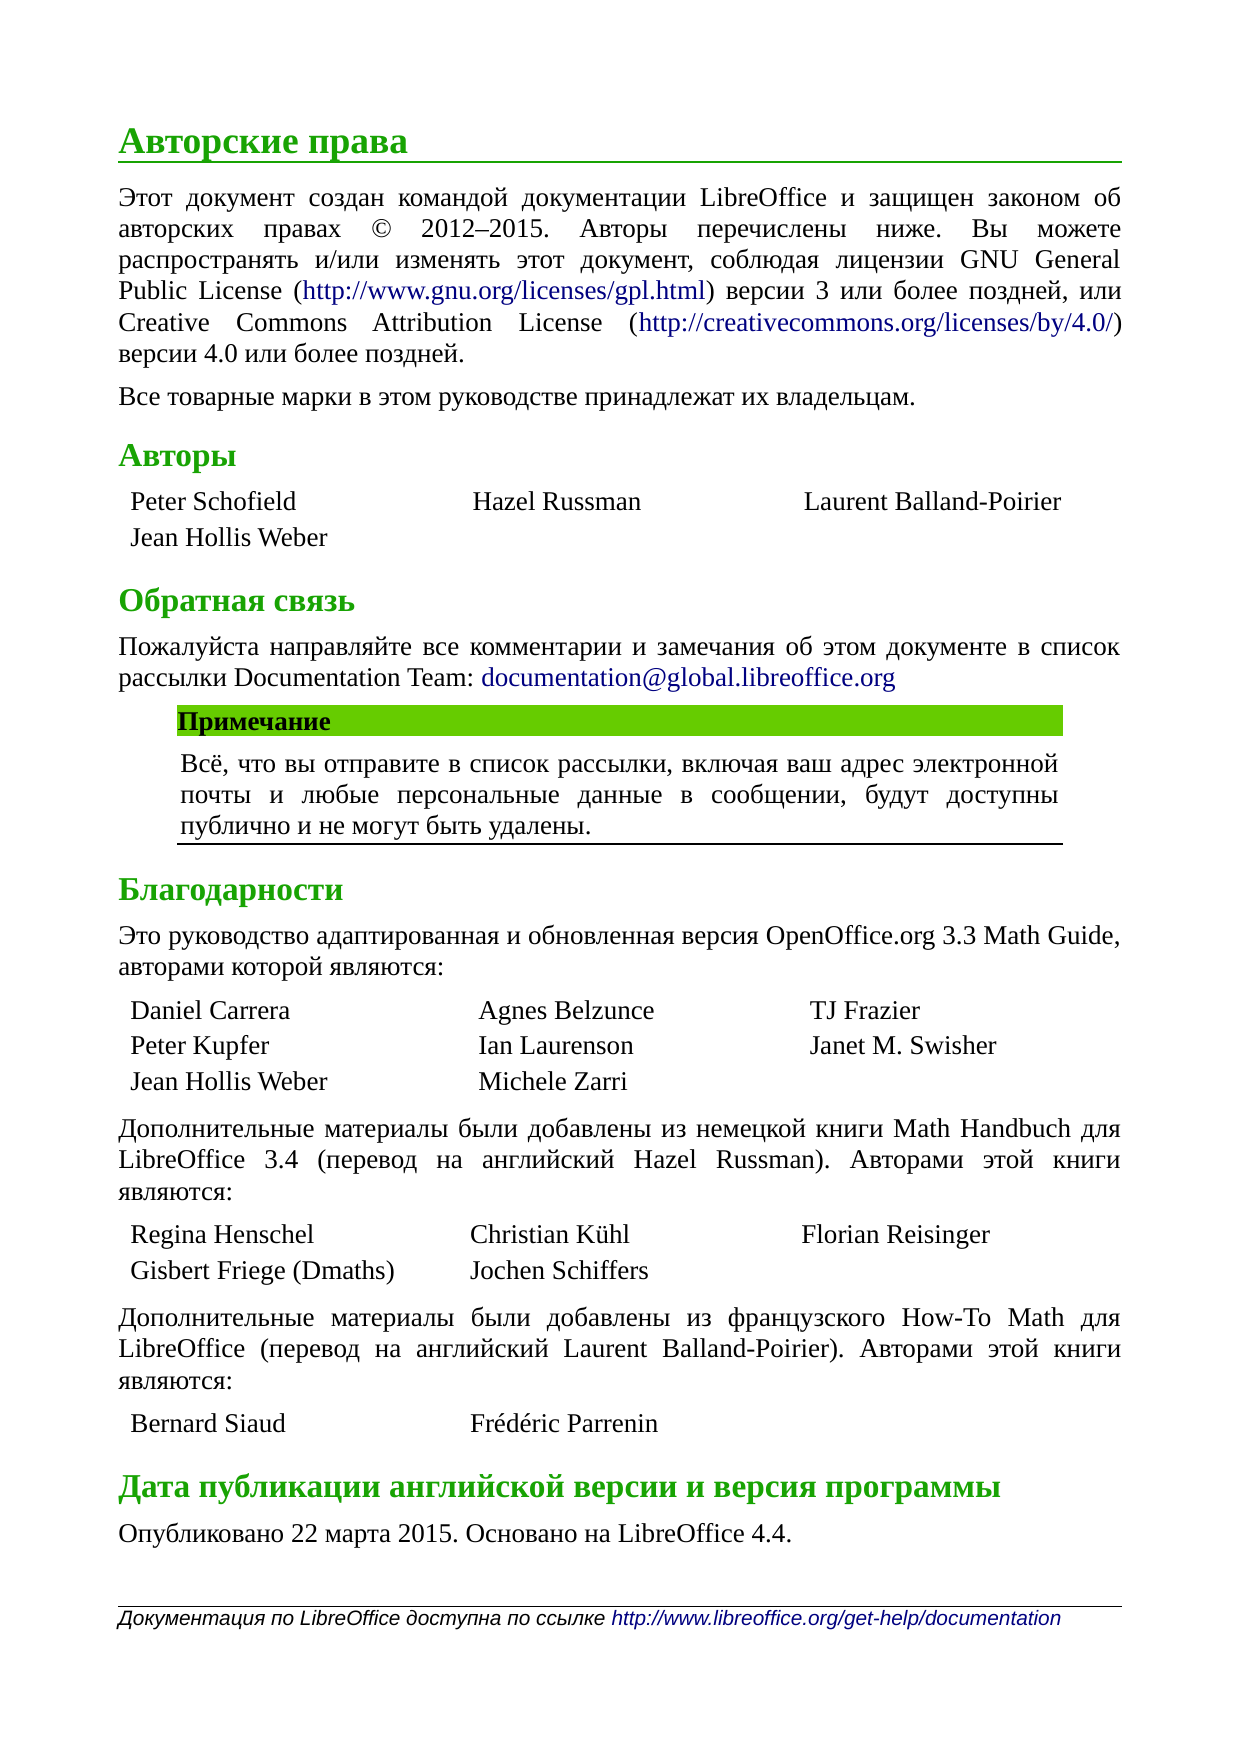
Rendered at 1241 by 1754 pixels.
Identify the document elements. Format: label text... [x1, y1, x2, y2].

subtitle Обратная связь [118, 580, 1122, 618]
table_cell Janet M. Swisher [798, 1030, 1130, 1065]
text Дополнительные материалы были добавлены из французского How-To Math для LibreOffice (перевод на английский Laurent Balland-Poirier). Авторами этой книги являются: [118, 1301, 1122, 1395]
text Все товарные марки в этом руководстве принадлежат их владельцам. [118, 380, 1122, 412]
table_header Laurent Balland-Poirier [791, 485, 1124, 521]
table_cell Jean Hollis Weber [118, 521, 460, 557]
table_cell Ian Laurenson [466, 1030, 797, 1065]
subtitle Благодарности [118, 869, 1122, 907]
table_header Hazel Russman [460, 485, 791, 521]
table_header TJ Frazier [798, 994, 1130, 1029]
table_cell Jean Hollis Weber [118, 1065, 466, 1101]
table_cell Peter Kupfer [118, 1030, 466, 1065]
text Пожалуйста направляйте все комментарии и замечания об этом документе в список рассылки Documentation Team: documentation@global.libreoffice.org [118, 630, 1122, 693]
table_header Peter Schofield [118, 485, 460, 521]
table_cell [460, 521, 791, 557]
subtitle Авторы [118, 435, 1122, 473]
table_cell Michele Zarri [466, 1065, 797, 1101]
text Этот документ создан командой документации LibreOffice и защищен законом об авторских правах © 2012–2015. Авторы перечислены ниже. Вы можете распространять и/или изменять этот документ, соблюдая лицензии GNU General Public License (http://www.gnu.org/licenses/gpl.html) версии 3 или более поздней, или Creative Commons Attribution License (http://creativecommons.org/licenses/by/4.0/) версии 4.0 или более поздней. [118, 181, 1122, 368]
table_header [789, 1408, 1122, 1443]
table_cell [789, 1254, 1122, 1290]
table_cell [798, 1065, 1130, 1101]
table_cell [791, 521, 1124, 557]
table_header Regina Henschel [118, 1219, 458, 1254]
subtitle Авторские права [118, 118, 1122, 161]
table_header Agnes Belzunce [466, 994, 797, 1029]
table_cell Gisbert Friege (Dmaths) [118, 1254, 458, 1290]
table_header Florian Reisinger [789, 1219, 1122, 1254]
table_header Christian Kühl [458, 1219, 789, 1254]
text Это руководство адаптированная и обновленная версия OpenOffice.org 3.3 Math Guide, авторами которой являются: [118, 919, 1122, 981]
text Опубликовано 22 марта 2015. Основано на LibreOffice 4.4. [118, 1517, 1122, 1548]
table_header Bernard Siaud [118, 1408, 458, 1443]
subtitle Дата публикации английской версии и версия программы [118, 1467, 1122, 1505]
subtitle Примечание [177, 705, 1063, 736]
table_cell Jochen Schiffers [458, 1254, 789, 1290]
text Дополнительные материалы были добавлены из немецкой книги Math Handbuch для LibreOffice 3.4 (перевод на английский Hazel Russman). Авторами этой книги являются: [118, 1112, 1122, 1206]
text Всё, что вы отправите в список рассылки, включая ваш адрес электронной почты и любые персональные данные в сообщении, будут доступны публично и не могут быть удалены. [177, 744, 1063, 843]
table_header Frédéric Parrenin [458, 1408, 789, 1443]
table_header Daniel Carrera [118, 994, 466, 1029]
